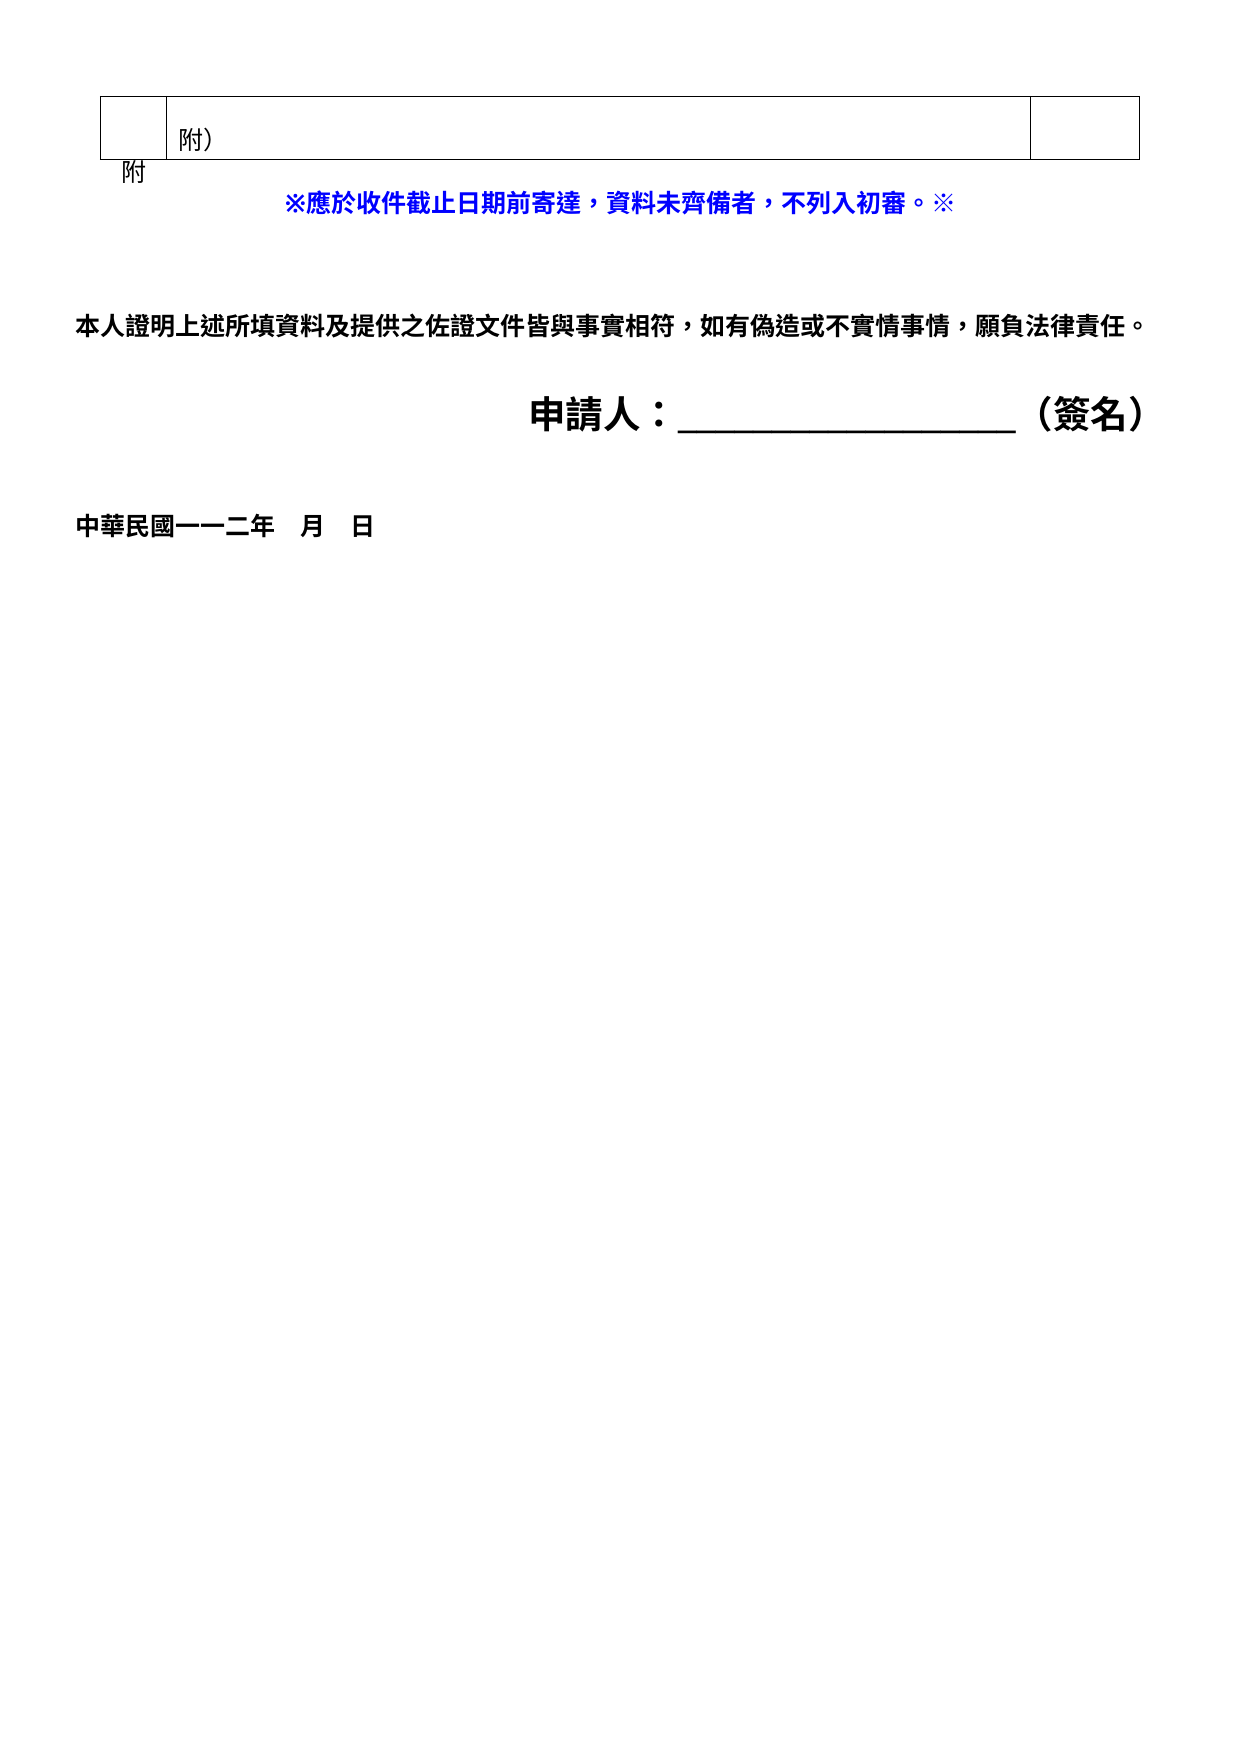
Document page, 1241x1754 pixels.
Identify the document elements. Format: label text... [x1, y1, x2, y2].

text ※應於收件截止日期前寄達，資料未齊備者，不列入初審。※ [75, 160, 1165, 223]
table_cell [1031, 97, 1139, 159]
table_cell 國外學經歷另須檢附 [101, 97, 166, 159]
text 申請人：__________________（簽名） [75, 385, 1165, 439]
table_cell 附） [167, 97, 1030, 159]
text 本人證明上述所填資料及提供之佐證文件皆與事實相符，如有偽造或不實情事情，願負法律責任。 [75, 285, 1165, 348]
text 中華民國一一二年 月 日 [75, 483, 1165, 545]
